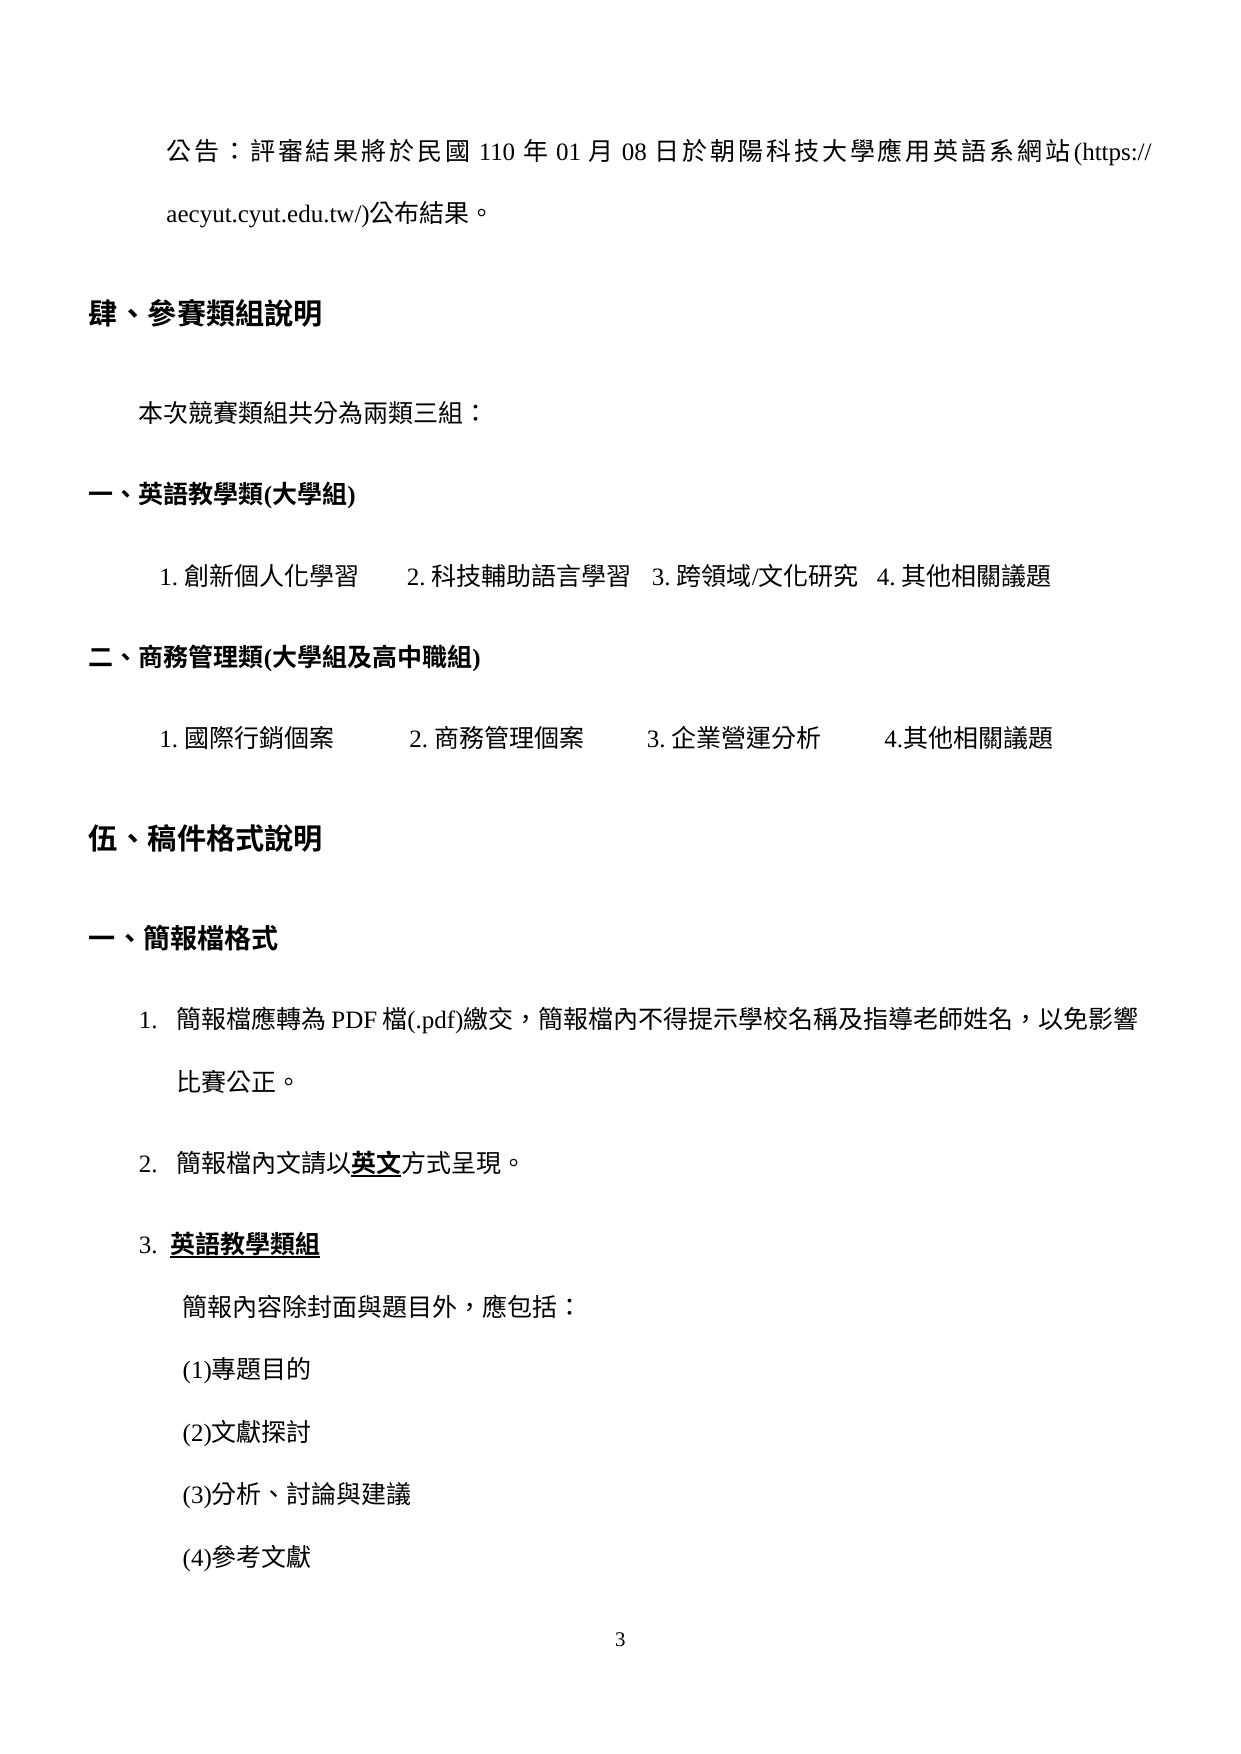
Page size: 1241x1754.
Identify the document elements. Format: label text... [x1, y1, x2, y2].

text 3. 英語教學類組 [139, 1201, 1152, 1264]
text (2)文獻探討 [182, 1389, 1152, 1451]
text 1. 國際行銷個案 2. 商務管理個案 3. 企業營運分析 4.其他相關議題 [157, 695, 1152, 758]
text 1. 創新個人化學習 2. 科技輔助語言學習 3. 跨領域/文化研究 4. 其他相關議題 [157, 533, 1152, 595]
list 簡報檔內文請以英文方式呈現。 [139, 1120, 1152, 1183]
list 稿件格式說明 [89, 795, 1152, 858]
text 一、英語教學類(大學組) [89, 451, 1152, 514]
list 簡報檔應轉為PDF檔(.pdf)繳交，簡報檔內不得提示學校名稱及指導老師姓名，以免影響比賽公正。 [139, 976, 1152, 1101]
text 二、商務管理類(大學組及高中職組) [89, 614, 1152, 676]
text 簡報內容除封面與題目外，應包括： [182, 1264, 1152, 1326]
text (3)分析、討論與建議 [182, 1451, 1152, 1514]
text (1)專題目的 [182, 1326, 1152, 1389]
text 本次競賽類組共分為兩類三組： [89, 370, 1152, 433]
text 一、簡報檔格式 [89, 895, 1152, 958]
text 公告：評審結果將於民國110年01月08日於朝陽科技大學應用英語系網站(https://aecyut.cyut.edu.tw/)公布結果。 [166, 108, 1152, 233]
text (4)參考文獻 [182, 1514, 1152, 1576]
list 參賽類組說明 [89, 270, 1152, 333]
